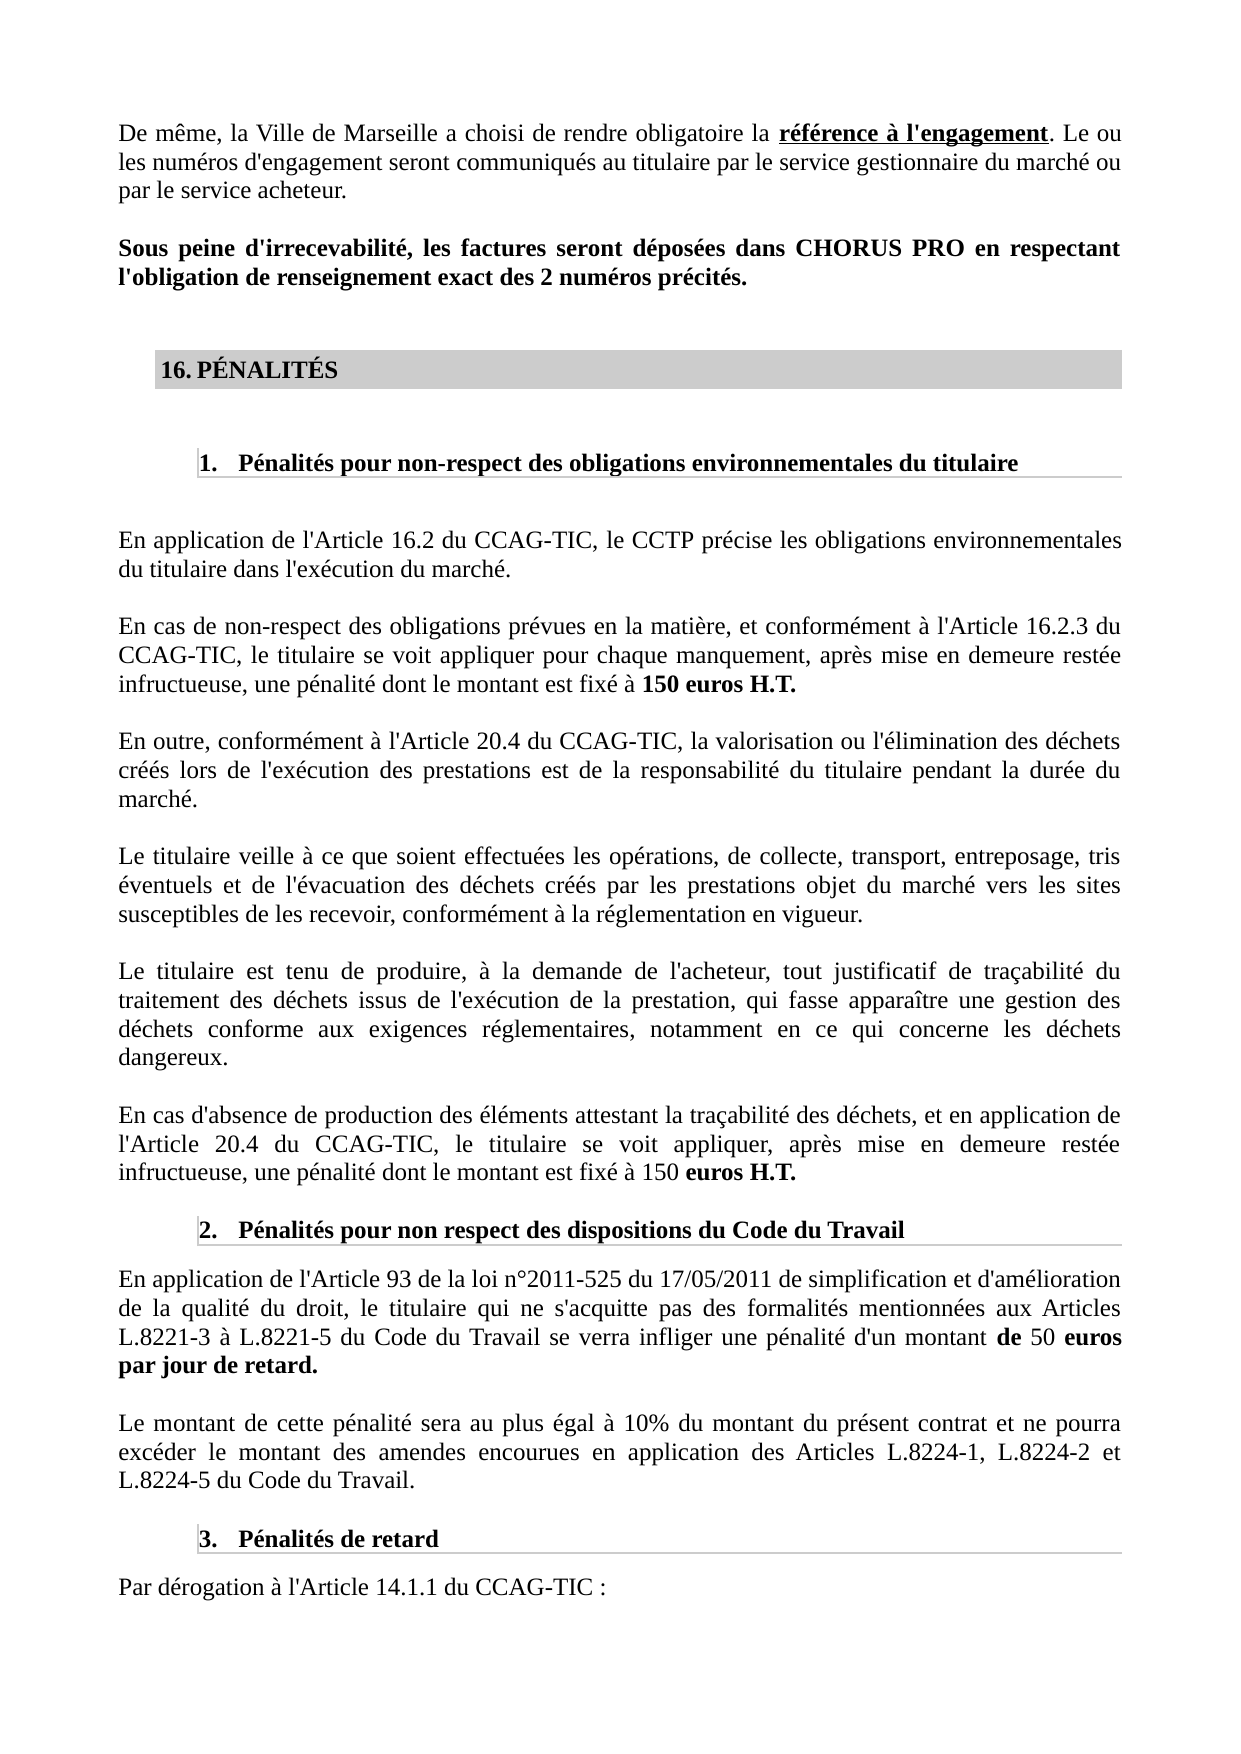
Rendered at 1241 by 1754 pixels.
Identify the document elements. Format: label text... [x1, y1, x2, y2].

subtitle Pénalités de retard [199, 1524, 1122, 1552]
subtitle Pénalités pour non-respect des obligations environnementales du titulaire [199, 448, 1122, 476]
text Par dérogation à l'Article 14.1.1 du CCAG-TIC : [118, 1572, 1122, 1601]
text De même, la Ville de Marseille a choisi de rendre obligatoire la référence à l'engagement. Le ou les numéros d'engagement seront communiqués au titulaire par le service gestionnaire du marché ou par le service acheteur. [118, 118, 1122, 204]
text En outre, conformément à l'Article 20.4 du CCAG-TIC, la valorisation ou l'élimination des déchets créés lors de l'exécution des prestations est de la responsabilité du titulaire pendant la durée du marché. [118, 726, 1122, 812]
text Le montant de cette pénalité sera au plus égal à 10% du montant du présent contrat et ne pourra excéder le montant des amendes encourues en application des Articles L.8224-1, L.8224-2 et L.8224-5 du Code du Travail. [118, 1408, 1122, 1494]
text En cas de non-respect des obligations prévues en la matière, et conformément à l'Article 16.2.3 du CCAG-TIC, le titulaire se voit appliquer pour chaque manquement, après mise en demeure restée infructueuse, une pénalité dont le montant est fixé à 150 euros H.T. [118, 611, 1122, 697]
text En application de l'Article 93 de la loi n°2011-525 du 17/05/2011 de simplification et d'amélioration de la qualité du droit, le titulaire qui ne s'acquitte pas des formalités mentionnées aux Articles L.8221-3 à L.8221-5 du Code du Travail se verra infliger une pénalité d'un montant de 50 euros par jour de retard. [118, 1264, 1122, 1379]
text Le titulaire est tenu de produire, à la demande de l'acheteur, tout justificatif de traçabilité du traitement des déchets issus de l'exécution de la prestation, qui fasse apparaître une gestion des déchets conforme aux exigences réglementaires, notamment en ce qui concerne les déchets dangereux. [118, 956, 1122, 1071]
text Le titulaire veille à ce que soient effectuées les opérations, de collecte, transport, entreposage, tris éventuels et de l'évacuation des déchets créés par les prestations objet du marché vers les sites susceptibles de les recevoir, conformément à la réglementation en vigueur. [118, 841, 1122, 927]
text En cas d'absence de production des éléments attestant la traçabilité des déchets, et en application de l'Article 20.4 du CCAG-TIC, le titulaire se voit appliquer, après mise en demeure restée infructueuse, une pénalité dont le montant est fixé à 150 euros H.T. [118, 1100, 1122, 1186]
subtitle Pénalités pour non respect des dispositions du Code du Travail [199, 1216, 1122, 1244]
text Sous peine d'irrecevabilité, les factures seront déposées dans CHORUS PRO en respectant l'obligation de renseignement exact des 2 numéros précités. [118, 233, 1122, 291]
text En application de l'Article 16.2 du CCAG-TIC, le CCTP précise les obligations environnementales du titulaire dans l'exécution du marché. [118, 525, 1122, 582]
subtitle PÉNALITÉS [158, 352, 1120, 387]
